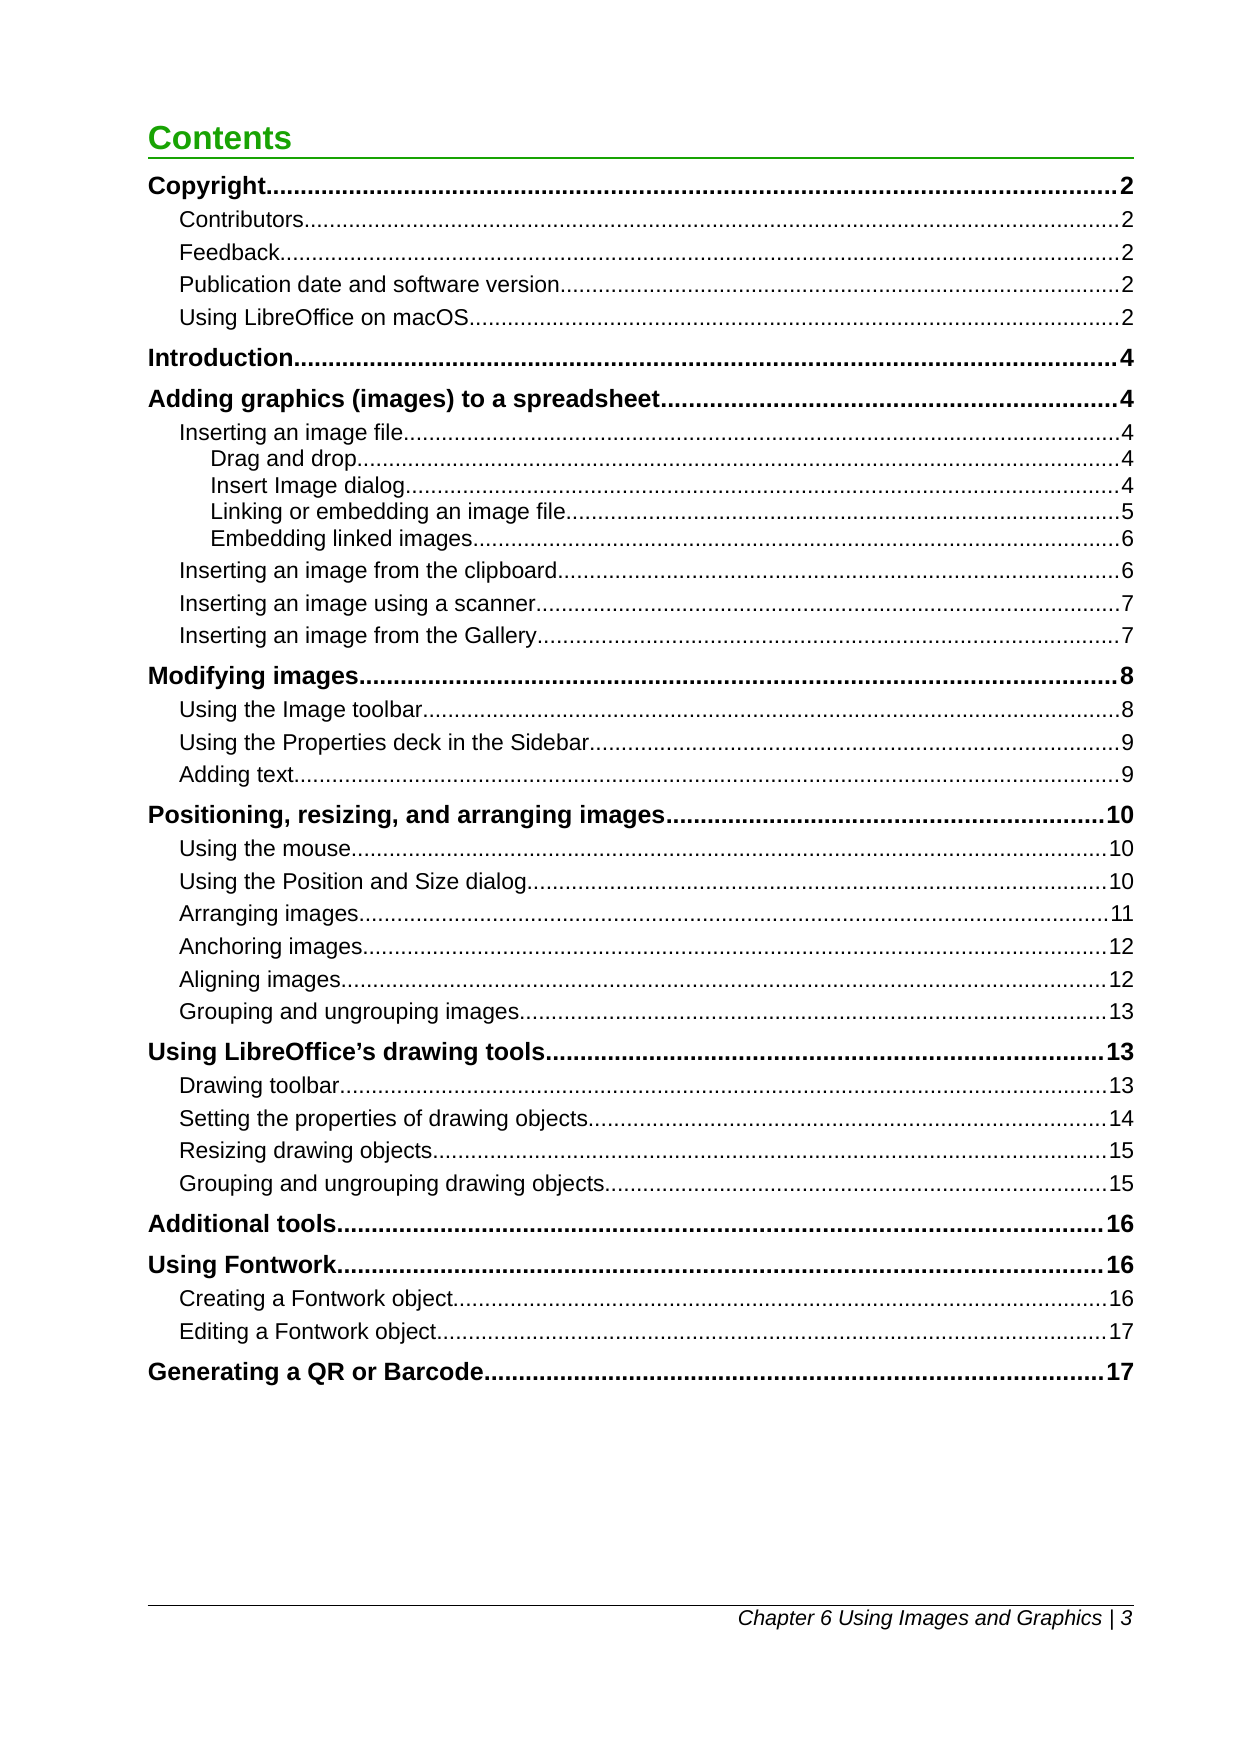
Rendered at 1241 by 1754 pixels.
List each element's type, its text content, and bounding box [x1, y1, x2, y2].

text Insert Image dialog 4 [210, 472, 1134, 498]
text Inserting an image from the clipboard 6 [179, 557, 1134, 583]
text Embedding linked images 6 [210, 524, 1134, 551]
text Linking or embedding an image file 5 [210, 498, 1134, 524]
text Drawing toolbar 13 [179, 1072, 1134, 1098]
text Introduction 4 [148, 343, 1134, 372]
text Anchoring images 12 [179, 933, 1134, 959]
text Additional tools 16 [148, 1209, 1134, 1237]
text Positioning, resizing, and arranging images 10 [148, 800, 1134, 829]
text Resizing drawing objects 15 [179, 1137, 1134, 1164]
text Creating a Fontwork object 16 [179, 1285, 1134, 1311]
text Grouping and ungrouping drawing objects 15 [179, 1170, 1134, 1196]
text Inserting an image file 4 [179, 419, 1134, 445]
text Publication date and software version 2 [179, 271, 1134, 298]
subtitle Contents [148, 118, 1134, 157]
text Adding graphics (images) to a spreadsheet 4 [148, 384, 1134, 413]
text Aligning images 12 [179, 966, 1134, 992]
text Copyright 2 [148, 171, 1134, 200]
text Setting the properties of drawing objects 14 [179, 1105, 1134, 1131]
text Inserting an image using a scanner 7 [179, 590, 1134, 616]
text Editing a Fontwork object 17 [179, 1318, 1134, 1344]
text Using LibreOffice’s drawing tools 13 [148, 1037, 1134, 1066]
text Using the Image toolbar 8 [179, 696, 1134, 722]
text Using Fontwork 16 [148, 1250, 1134, 1279]
text Feedback 2 [179, 239, 1134, 265]
text Using the mouse 10 [179, 835, 1134, 862]
text Using the Properties deck in the Sidebar 9 [179, 729, 1134, 755]
text Drag and drop 4 [210, 445, 1134, 472]
text Grouping and ungrouping images 13 [179, 998, 1134, 1024]
text Using LibreOffice on macOS 2 [179, 304, 1134, 330]
text Contributors 2 [179, 206, 1134, 232]
text Arranging images 11 [179, 900, 1134, 927]
text Adding text 9 [179, 761, 1134, 788]
text Generating a QR or Barcode 17 [148, 1356, 1134, 1385]
text Modifying images 8 [148, 661, 1134, 690]
text Inserting an image from the Gallery 7 [179, 622, 1134, 649]
text Using the Position and Size dialog 10 [179, 868, 1134, 894]
